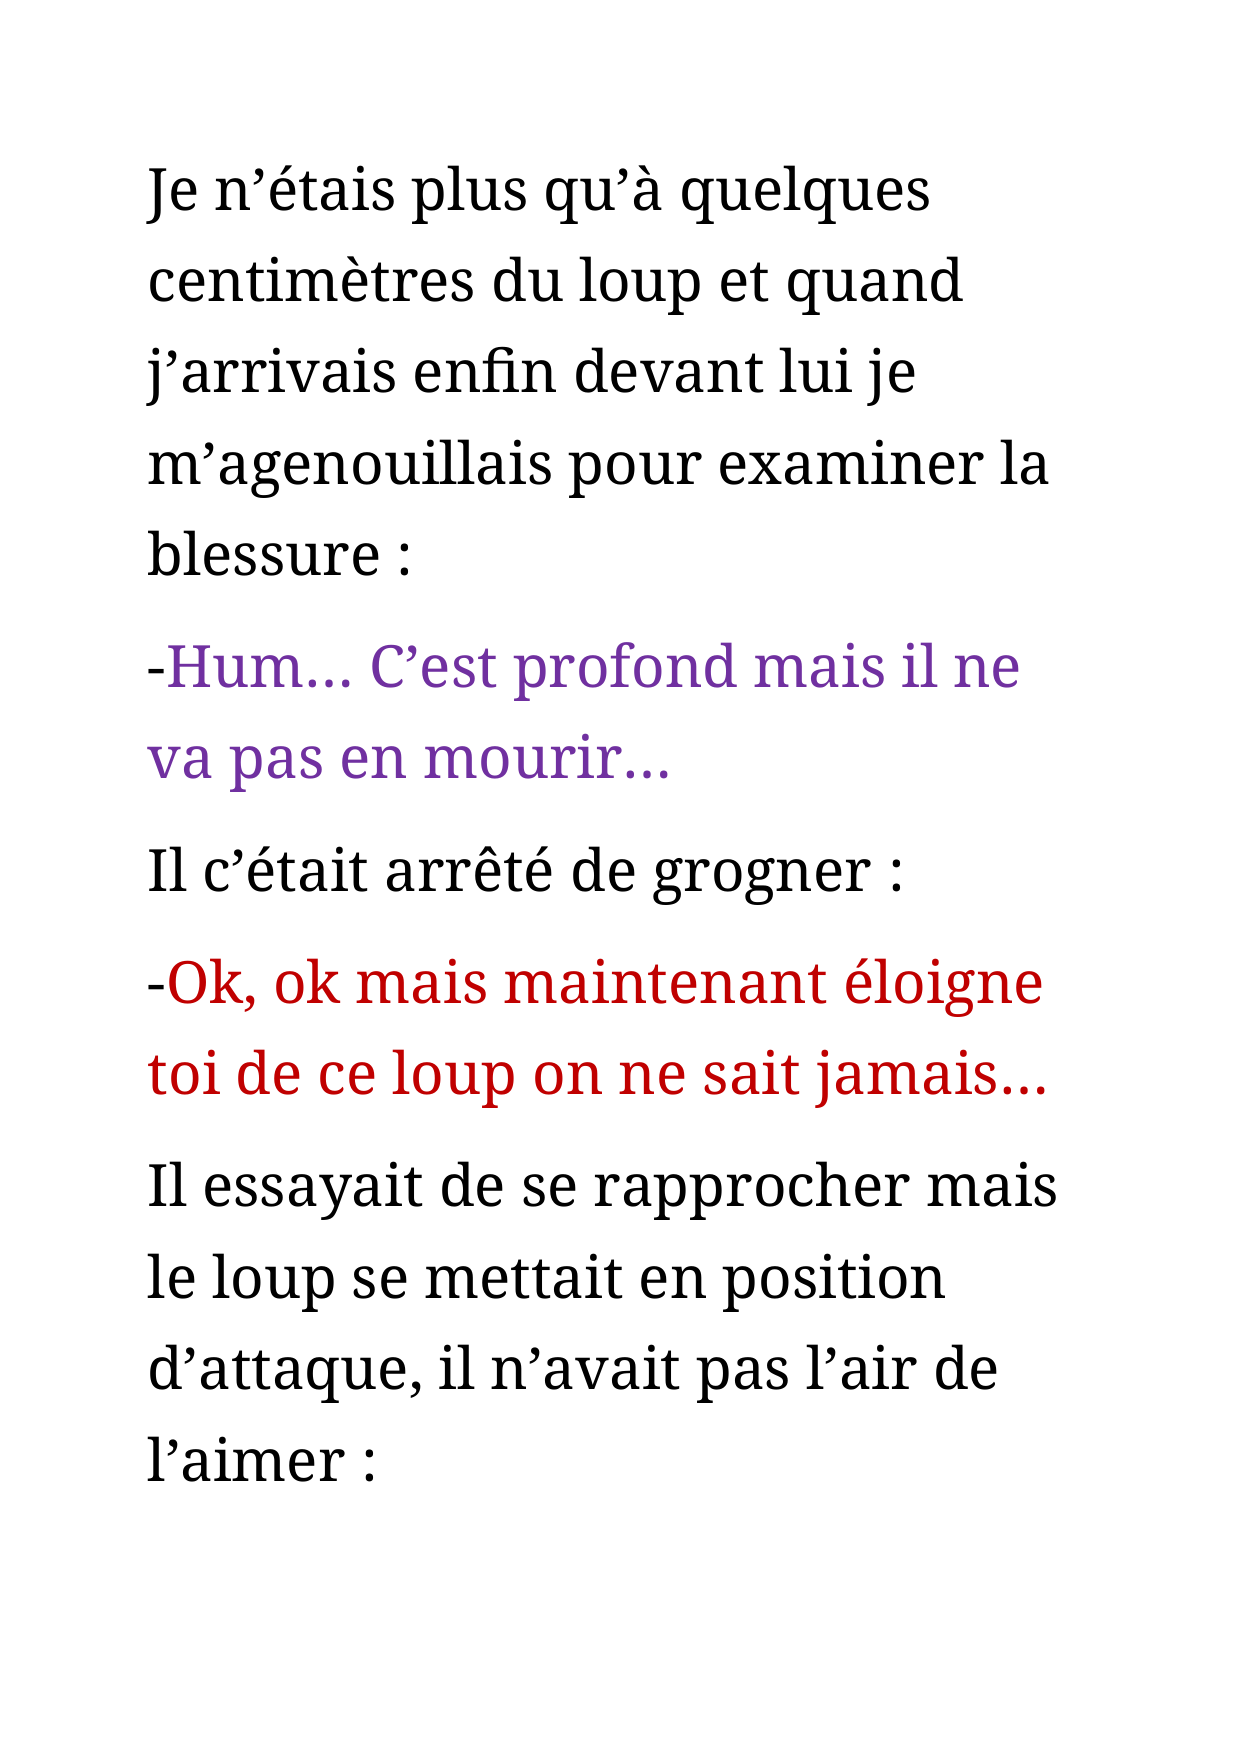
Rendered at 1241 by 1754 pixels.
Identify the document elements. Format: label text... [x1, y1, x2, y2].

text -Hum… C’est profond mais il ne va pas en mourir… [148, 625, 1093, 796]
text -Ok, ok mais maintenant éloigne toi de ce loup on ne sait jamais… [148, 941, 1093, 1112]
text Je n’étais plus qu’à quelques centimètres du loup et quand j’arrivais enfin devant lui je m’agenouillais pour examiner la blessure : [148, 148, 1093, 592]
text Il essayait de se rapprocher mais le loup se mettait en position d’attaque, il n’avait pas l’air de l’aimer : [148, 1144, 1093, 1498]
text Il c’était arrêté de grogner : [148, 829, 1093, 908]
